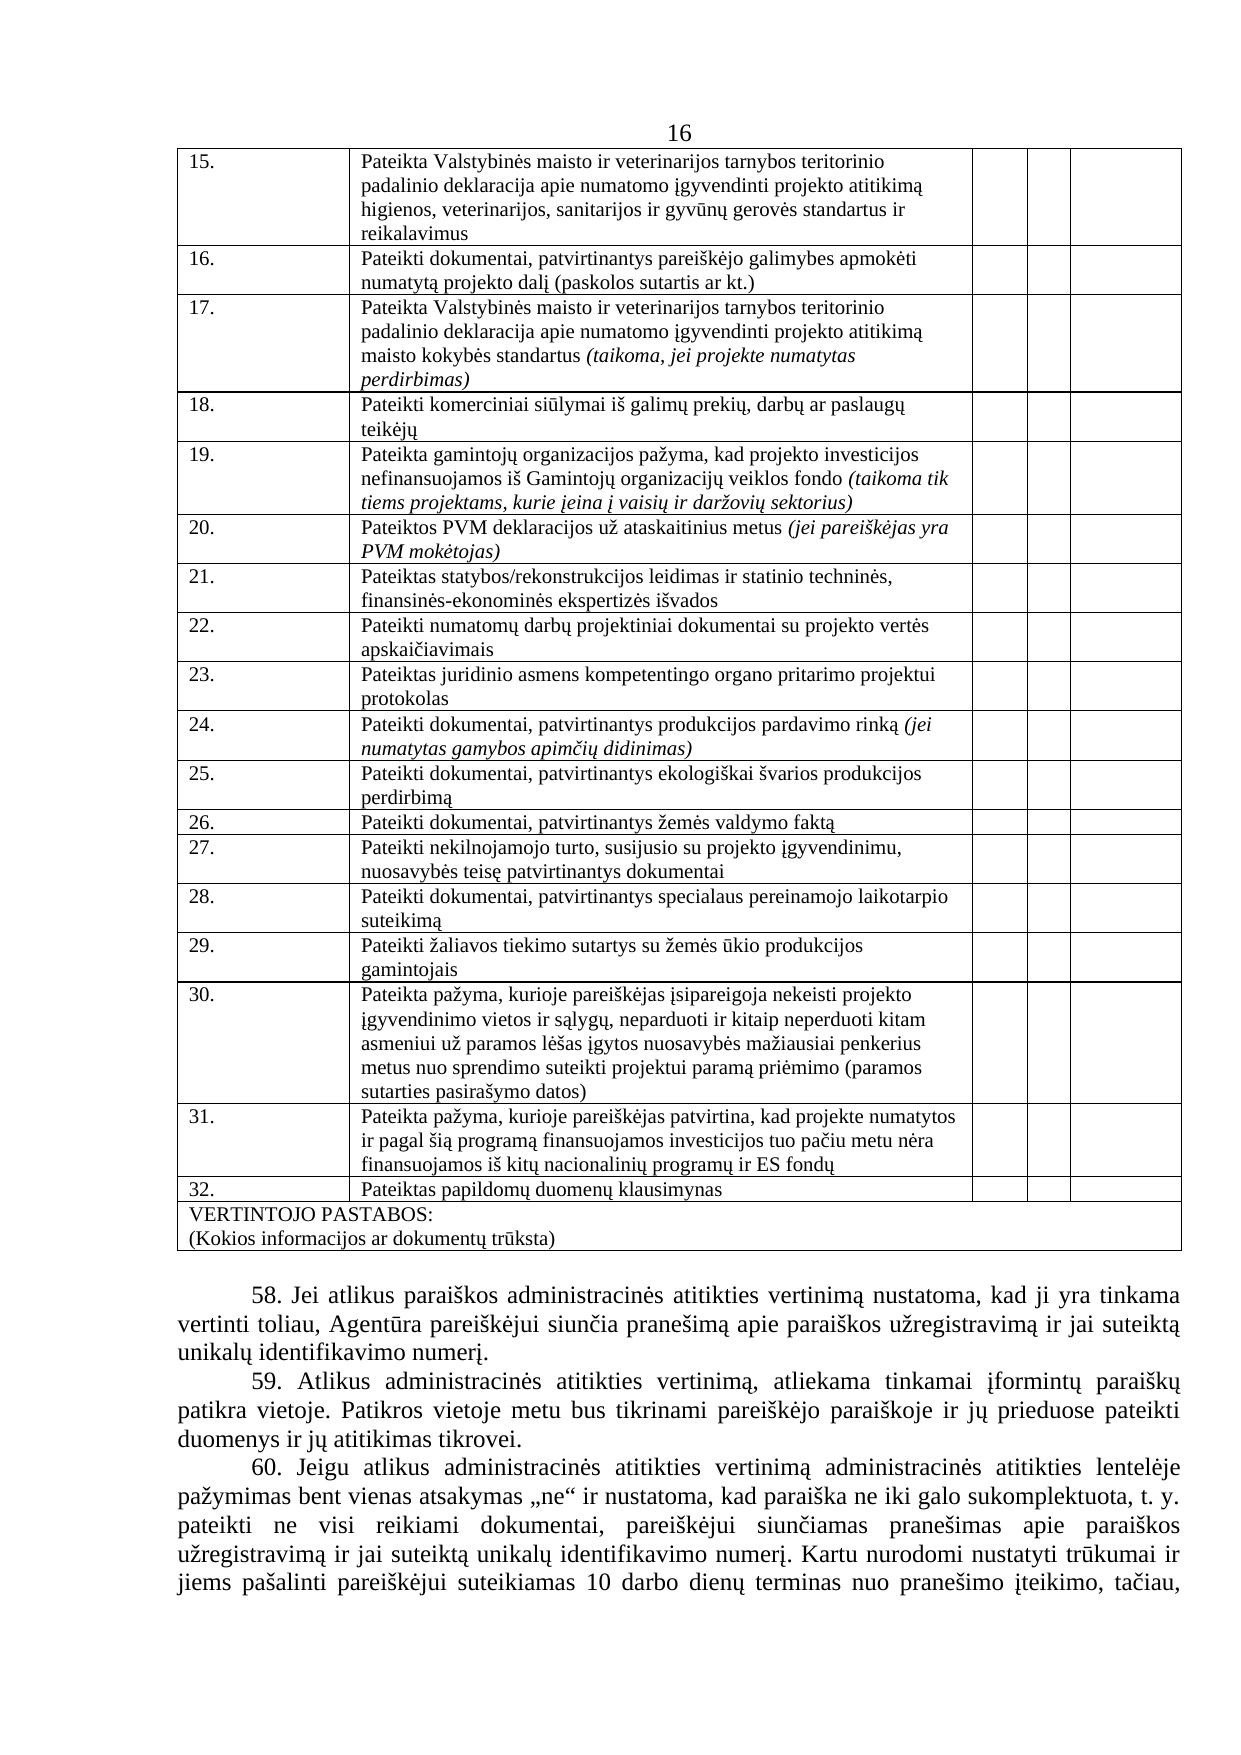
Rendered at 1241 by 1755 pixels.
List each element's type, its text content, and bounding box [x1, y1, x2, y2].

table_cell Pateikti dokumentai, patvirtinantys produkcijos pardavimo rinką (jei numatytas gamybos apimčių didinimas) [350, 711, 972, 759]
table_cell Pateiktas papildomų duomenų klausimynas [350, 1177, 972, 1201]
table_cell [1028, 149, 1070, 245]
table_cell [973, 835, 1027, 883]
table_cell [973, 884, 1027, 932]
table_cell [1028, 442, 1070, 514]
table_cell [973, 246, 1027, 294]
table_cell [1028, 1177, 1070, 1201]
table_cell [973, 295, 1027, 391]
table_cell 16. [178, 246, 349, 294]
table_cell [1071, 246, 1181, 294]
table_cell [973, 442, 1027, 514]
table_cell [1028, 564, 1070, 612]
table_cell [1071, 613, 1181, 661]
table_cell [973, 761, 1027, 809]
table_cell Pateiktas juridinio asmens kompetentingo organo pritarimo projektui protokolas [350, 662, 972, 710]
table_cell Pateikta Valstybinės maisto ir veterinarijos tarnybos teritorinio padalinio deklaracija apie numatomo įgyvendinti projekto atitikimą higienos, veterinarijos, sanitarijos ir gyvūnų gerovės standartus ir reikalavimus [350, 149, 972, 245]
table_cell 27. [178, 835, 349, 883]
table_cell Pateikti dokumentai, patvirtinantys žemės valdymo faktą [350, 810, 972, 834]
table_cell [1071, 810, 1181, 834]
table_cell [973, 933, 1027, 981]
table_cell [1071, 564, 1181, 612]
table_cell [973, 564, 1027, 612]
table_cell [1028, 246, 1070, 294]
table_cell Pateikti žaliavos tiekimo sutartys su žemės ūkio produkcijos gamintojais [350, 933, 972, 981]
table_cell [1071, 393, 1181, 441]
table_cell Pateikta Valstybinės maisto ir veterinarijos tarnybos teritorinio padalinio deklaracija apie numatomo įgyvendinti projekto atitikimą maisto kokybės standartus (taikoma, jei projekte numatytas perdirbimas) [350, 295, 972, 391]
table_cell 23. [178, 662, 349, 710]
table_cell [1071, 761, 1181, 809]
table_cell Pateikti dokumentai, patvirtinantys ekologiškai švarios produkcijos perdirbimą [350, 761, 972, 809]
table_cell [1028, 835, 1070, 883]
table_cell Pateikta pažyma, kurioje pareiškėjas įsipareigoja nekeisti projekto įgyvendinimo vietos ir sąlygų, neparduoti ir kitaip neperduoti kitam asmeniui už paramos lėšas įgytos nuosavybės mažiausiai penkerius metus nuo sprendimo suteikti projektui paramą priėmimo (paramos sutarties pasirašymo datos) [350, 983, 972, 1103]
table_cell [1071, 1177, 1181, 1201]
table_cell Pateiktas statybos/rekonstrukcijos leidimas ir statinio techninės, finansinės-ekonominės ekspertizės išvados [350, 564, 972, 612]
table_cell [973, 1177, 1027, 1201]
table_cell [1028, 711, 1070, 759]
table_cell [973, 662, 1027, 710]
table_cell 18. [178, 393, 349, 441]
table_cell 15. [178, 149, 349, 245]
table_cell 31. [178, 1104, 349, 1176]
table_cell [973, 613, 1027, 661]
table_cell Pateikti numatomų darbų projektiniai dokumentai su projekto vertės apskaičiavimais [350, 613, 972, 661]
table_cell 32. [178, 1177, 349, 1201]
table_cell Pateiktos PVM deklaracijos už ataskaitinius metus (jei pareiškėjas yra PVM mokėtojas) [350, 515, 972, 563]
table_cell [1071, 884, 1181, 932]
table_cell Pateikti dokumentai, patvirtinantys specialaus pereinamojo laikotarpio suteikimą [350, 884, 972, 932]
table_cell 25. [178, 761, 349, 809]
table_cell 22. [178, 613, 349, 661]
text 60. Jeigu atlikus administracinės atitikties vertinimą administracinės atitikties lentelėje pažymimas bent vienas atsakymas „ne“ ir nustatoma, kad paraiška ne iki galo sukomplektuota, t. y. pateikti ne visi reikiami dokumentai, pareiškėjui siunčiamas pranešimas apie paraiškos užregistravimą ir jai suteiktą unikalų identifikavimo numerį. Kartu nurodomi nustatyti trūkumai ir jiems pašalinti pareiškėjui suteikiamas 10 darbo dienų terminas nuo pranešimo įteikimo, tačiau, [177, 1452, 1181, 1596]
table_cell [1071, 662, 1181, 710]
table_cell [1028, 810, 1070, 834]
table_cell [1071, 933, 1181, 981]
table_cell [1028, 1104, 1070, 1176]
table_cell 29. [178, 933, 349, 981]
table_cell 30. [178, 983, 349, 1103]
table_cell [1071, 835, 1181, 883]
table_cell [1028, 933, 1070, 981]
table_cell 19. [178, 442, 349, 514]
table_cell [1028, 983, 1070, 1103]
table_cell VERTINTOJO PASTABOS: (Kokios informacijos ar dokumentų trūksta) [178, 1202, 1181, 1250]
table_cell [1028, 884, 1070, 932]
table_cell [1028, 393, 1070, 441]
table_cell [1071, 1104, 1181, 1176]
table_cell [1071, 295, 1181, 391]
table_cell [973, 393, 1027, 441]
table_cell [1028, 761, 1070, 809]
table_cell [1071, 515, 1181, 563]
table_cell [1028, 662, 1070, 710]
table_cell [1028, 515, 1070, 563]
table_cell [1071, 149, 1181, 245]
table_cell [1071, 442, 1181, 514]
table_cell Pateikta gamintojų organizacijos pažyma, kad projekto investicijos nefinansuojamos iš Gamintojų organizacijų veiklos fondo (taikoma tik tiems projektams, kurie įeina į vaisių ir daržovių sektorius) [350, 442, 972, 514]
table_cell 28. [178, 884, 349, 932]
table_cell [973, 515, 1027, 563]
table_cell [1071, 711, 1181, 759]
table_cell [973, 1104, 1027, 1176]
table_cell 17. [178, 295, 349, 391]
table_cell [1071, 983, 1181, 1103]
table_cell [973, 711, 1027, 759]
table_cell Pateikti nekilnojamojo turto, susijusio su projekto įgyvendinimu, nuosavybės teisę patvirtinantys dokumentai [350, 835, 972, 883]
table_cell 21. [178, 564, 349, 612]
table_cell [973, 983, 1027, 1103]
table_cell 26. [178, 810, 349, 834]
table_cell [1028, 613, 1070, 661]
text 59. Atlikus administracinės atitikties vertinimą, atliekama tinkamai įformintų paraiškų patikra vietoje. Patikros vietoje metu bus tikrinami pareiškėjo paraiškoje ir jų prieduose pateikti duomenys ir jų atitikimas tikrovei. [177, 1366, 1181, 1452]
table_cell Pateikta pažyma, kurioje pareiškėjas patvirtina, kad projekte numatytos ir pagal šią programą finansuojamos investicijos tuo pačiu metu nėra finansuojamos iš kitų nacionalinių programų ir ES fondų [350, 1104, 972, 1176]
table_cell [1028, 295, 1070, 391]
table_cell 20. [178, 515, 349, 563]
table_cell [973, 810, 1027, 834]
table_cell [973, 149, 1027, 245]
text 58. Jei atlikus paraiškos administracinės atitikties vertinimą nustatoma, kad ji yra tinkama vertinti toliau, Agentūra pareiškėjui siunčia pranešimą apie paraiškos užregistravimą ir jai suteiktą unikalų identifikavimo numerį. [177, 1280, 1181, 1366]
table_cell Pateikti komerciniai siūlymai iš galimų prekių, darbų ar paslaugų teikėjų [350, 393, 972, 441]
table_cell 24. [178, 711, 349, 759]
table_cell Pateikti dokumentai, patvirtinantys pareiškėjo galimybes apmokėti numatytą projekto dalį (paskolos sutartis ar kt.) [350, 246, 972, 294]
